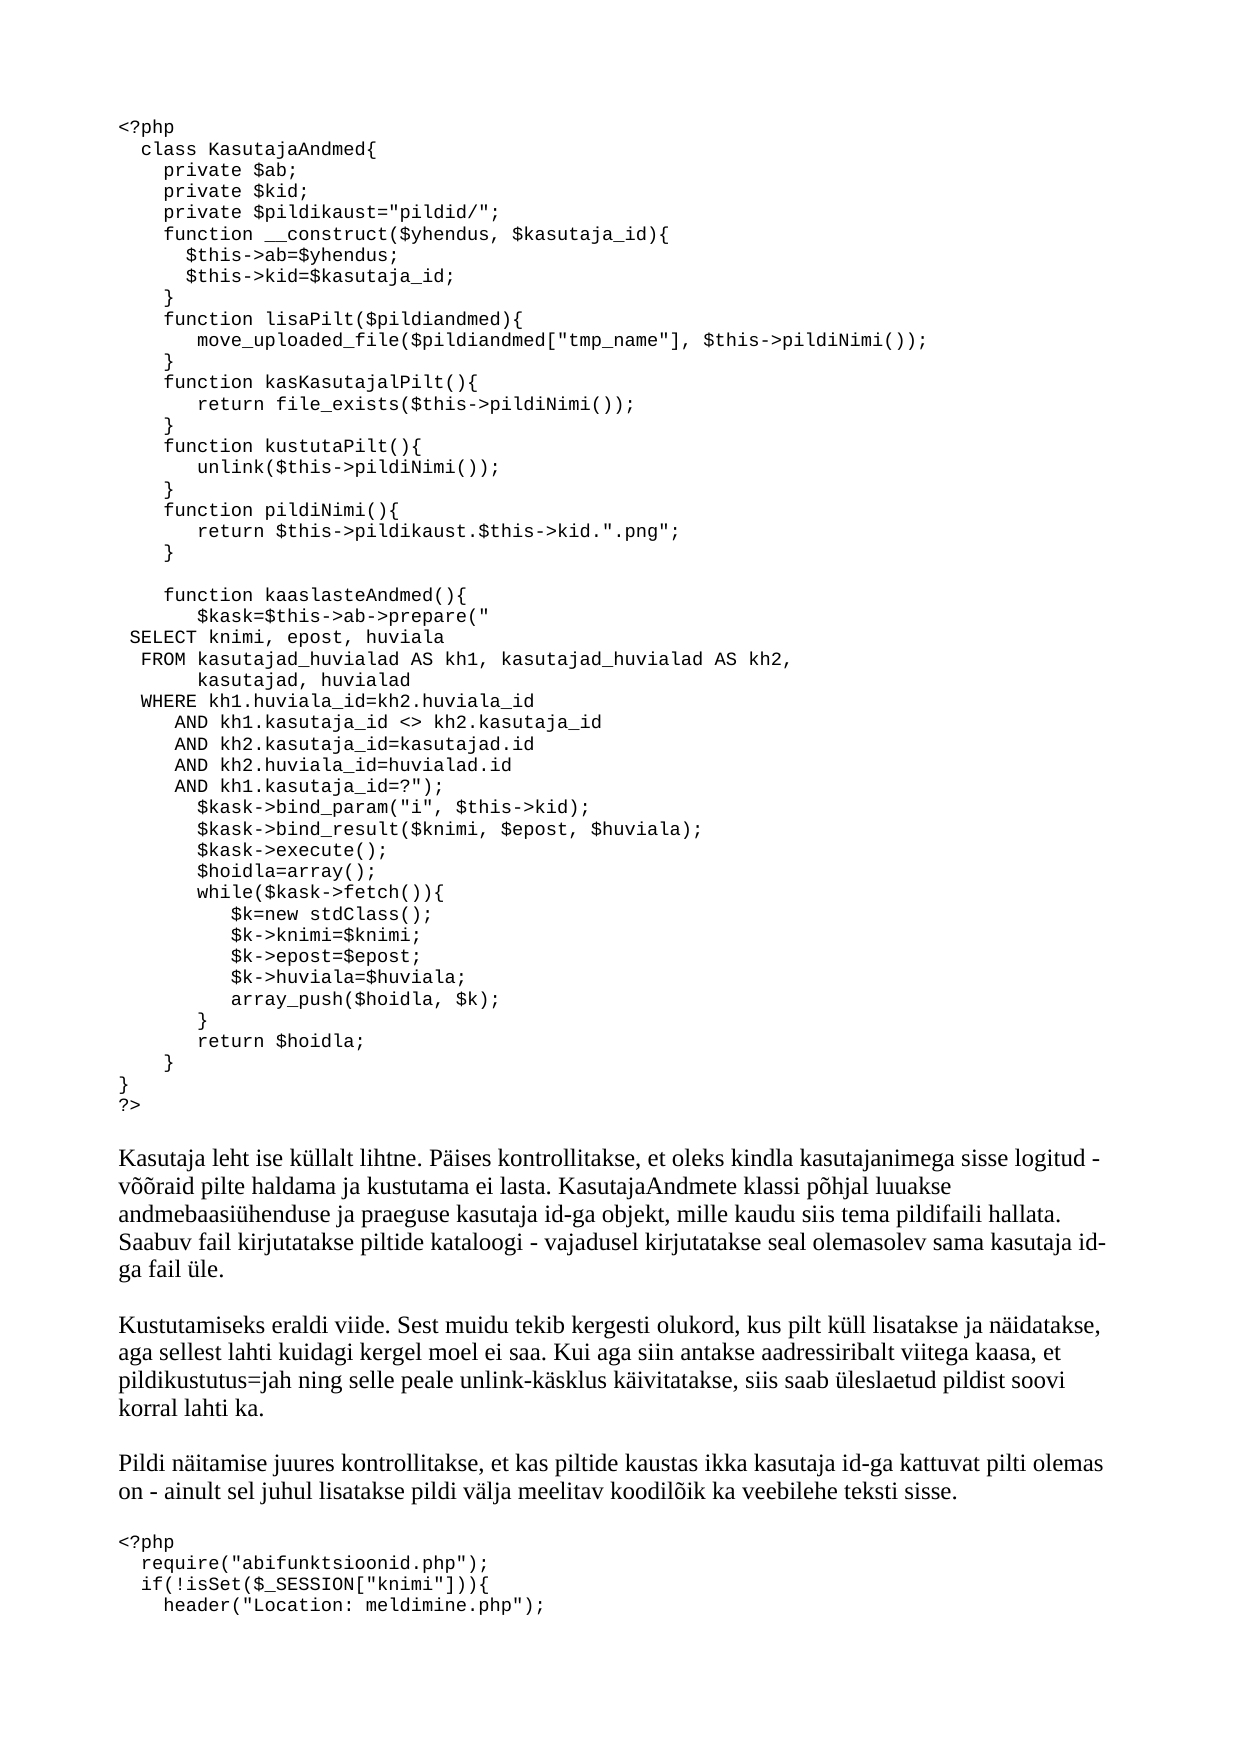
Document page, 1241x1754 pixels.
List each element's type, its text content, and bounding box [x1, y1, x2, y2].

text AND kh1.kasutaja_id <> kh2.kasutaja_id [118, 713, 1122, 734]
text $hoidla=array(); [118, 862, 1122, 883]
text } [118, 479, 1122, 501]
text ?> [118, 1096, 1122, 1117]
text AND kh2.huviala_id=huvialad.id [118, 756, 1122, 777]
text } [118, 416, 1122, 437]
text private $pildikaust="pildid/"; [118, 203, 1122, 224]
text FROM kasutajad_huvialad AS kh1, kasutajad_huvialad AS kh2, [118, 649, 1122, 671]
text function __construct($yhendus, $kasutaja_id){ [118, 224, 1122, 246]
text } [118, 1011, 1122, 1032]
text } [118, 288, 1122, 309]
text Pildi näitamise juures kontrollitakse, et kas piltide kaustas ikka kasutaja id-ga kattuvat pilti olemas on - ainult sel juhul lisatakse pildi välja meelitav koodilõik ka veebilehe teksti sisse. [118, 1449, 1122, 1505]
text while($kask->fetch()){ [118, 883, 1122, 904]
text } [118, 543, 1122, 564]
text private $kid; [118, 182, 1122, 203]
text $kask=$this->ab->prepare(" [118, 607, 1122, 628]
text Kustutamiseks eraldi viide. Sest muidu tekib kergesti olukord, kus pilt küll lisatakse ja näidatakse, aga sellest lahti kuidagi kergel moel ei saa. Kui aga siin antakse aadressiribalt viitega kaasa, et pildikustutus=jah ning selle peale unlink-käsklus käivitatakse, siis saab üleslaetud pildist soovi korral lahti ka. [118, 1311, 1122, 1422]
text AND kh1.kasutaja_id=?"); [118, 777, 1122, 798]
text return $this->pildikaust.$this->kid.".png"; [118, 522, 1122, 543]
text function kaaslasteAndmed(){ [118, 586, 1122, 607]
text private $ab; [118, 161, 1122, 182]
text function kasKasutajalPilt(){ [118, 373, 1122, 394]
text } [118, 1074, 1122, 1096]
text <?php [118, 118, 1122, 139]
text $kask->execute(); [118, 841, 1122, 862]
text Kasutaja leht ise küllalt lihtne. Päises kontrollitakse, et oleks kindla kasutajanimega sisse logitud - võõraid pilte haldama ja kustutama ei lasta. KasutajaAndmete klassi põhjal luuakse andmebaasiühenduse ja praeguse kasutaja id-ga objekt, mille kaudu siis tema pildifaili hallata. Saabuv fail kirjutatakse piltide kataloogi - vajadusel kirjutatakse seal olemasolev sama kasutaja id-ga fail üle. [118, 1144, 1122, 1283]
text WHERE kh1.huviala_id=kh2.huviala_id [118, 692, 1122, 713]
text return $hoidla; [118, 1032, 1122, 1053]
text <?php [118, 1532, 1122, 1554]
text $k->huviala=$huviala; [118, 968, 1122, 989]
text $kask->bind_result($knimi, $epost, $huviala); [118, 819, 1122, 841]
text $k->knimi=$knimi; [118, 926, 1122, 947]
text $this->ab=$yhendus; [118, 246, 1122, 267]
text require("abifunktsioonid.php"); [118, 1554, 1122, 1575]
text $k=new stdClass(); [118, 904, 1122, 926]
text $k->epost=$epost; [118, 947, 1122, 968]
text move_uploaded_file($pildiandmed["tmp_name"], $this->pildiNimi()); [118, 331, 1122, 352]
text if(!isSet($_SESSION["knimi"])){ [118, 1575, 1122, 1596]
text $this->kid=$kasutaja_id; [118, 267, 1122, 288]
text } [118, 352, 1122, 373]
text function kustutaPilt(){ [118, 437, 1122, 458]
text kasutajad, huvialad [118, 671, 1122, 692]
text SELECT knimi, epost, huviala [118, 628, 1122, 649]
text AND kh2.kasutaja_id=kasutajad.id [118, 734, 1122, 756]
text array_push($hoidla, $k); [118, 989, 1122, 1011]
text function lisaPilt($pildiandmed){ [118, 309, 1122, 331]
text class KasutajaAndmed{ [118, 139, 1122, 161]
text function pildiNimi(){ [118, 501, 1122, 522]
text unlink($this->pildiNimi()); [118, 458, 1122, 479]
text header("Location: meldimine.php"); [118, 1596, 1122, 1617]
text } [118, 1053, 1122, 1074]
text $kask->bind_param("i", $this->kid); [118, 798, 1122, 819]
text return file_exists($this->pildiNimi()); [118, 394, 1122, 416]
